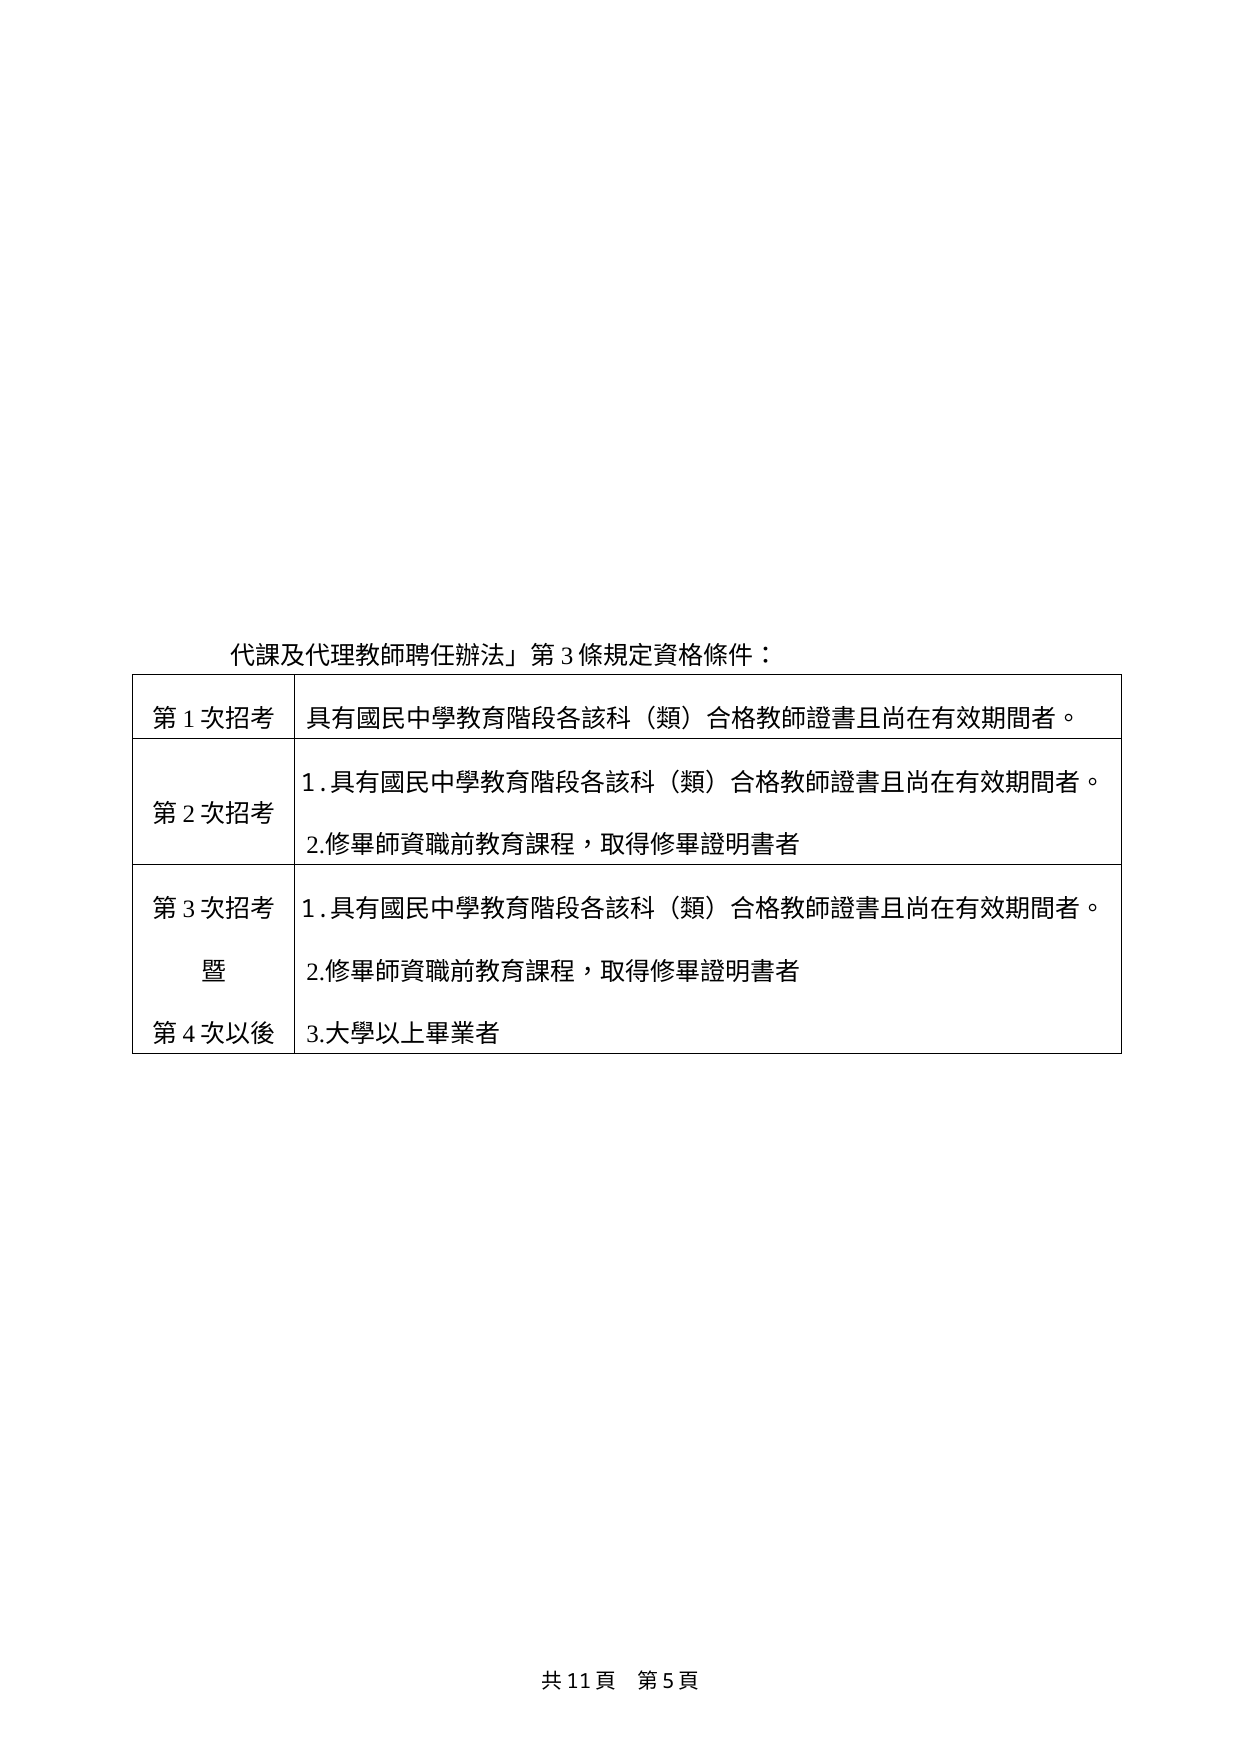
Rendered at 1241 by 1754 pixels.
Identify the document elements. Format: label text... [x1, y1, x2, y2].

table_header 第1次招考 [133, 675, 294, 738]
table_cell 第2次招考 [133, 739, 294, 864]
text 代課及代理教師聘任辦法」第3條規定資格條件： [231, 612, 1122, 674]
table_cell 1.具有國民中學教育階段各該科（類）合格教師證書且尚在有效期間者。 2.修畢師資職前教育課程，取得修畢證明書者 3.大學以上畢業者 [295, 865, 1121, 1052]
table_header 具有國民中學教育階段各該科（類）合格教師證書且尚在有效期間者。 [295, 675, 1121, 738]
table_cell 第3次招考暨 第4次以後 [133, 865, 294, 1052]
table_cell 1.具有國民中學教育階段各該科（類）合格教師證書且尚在有效期間者。 2.修畢師資職前教育課程，取得修畢證明書者 [295, 739, 1121, 864]
